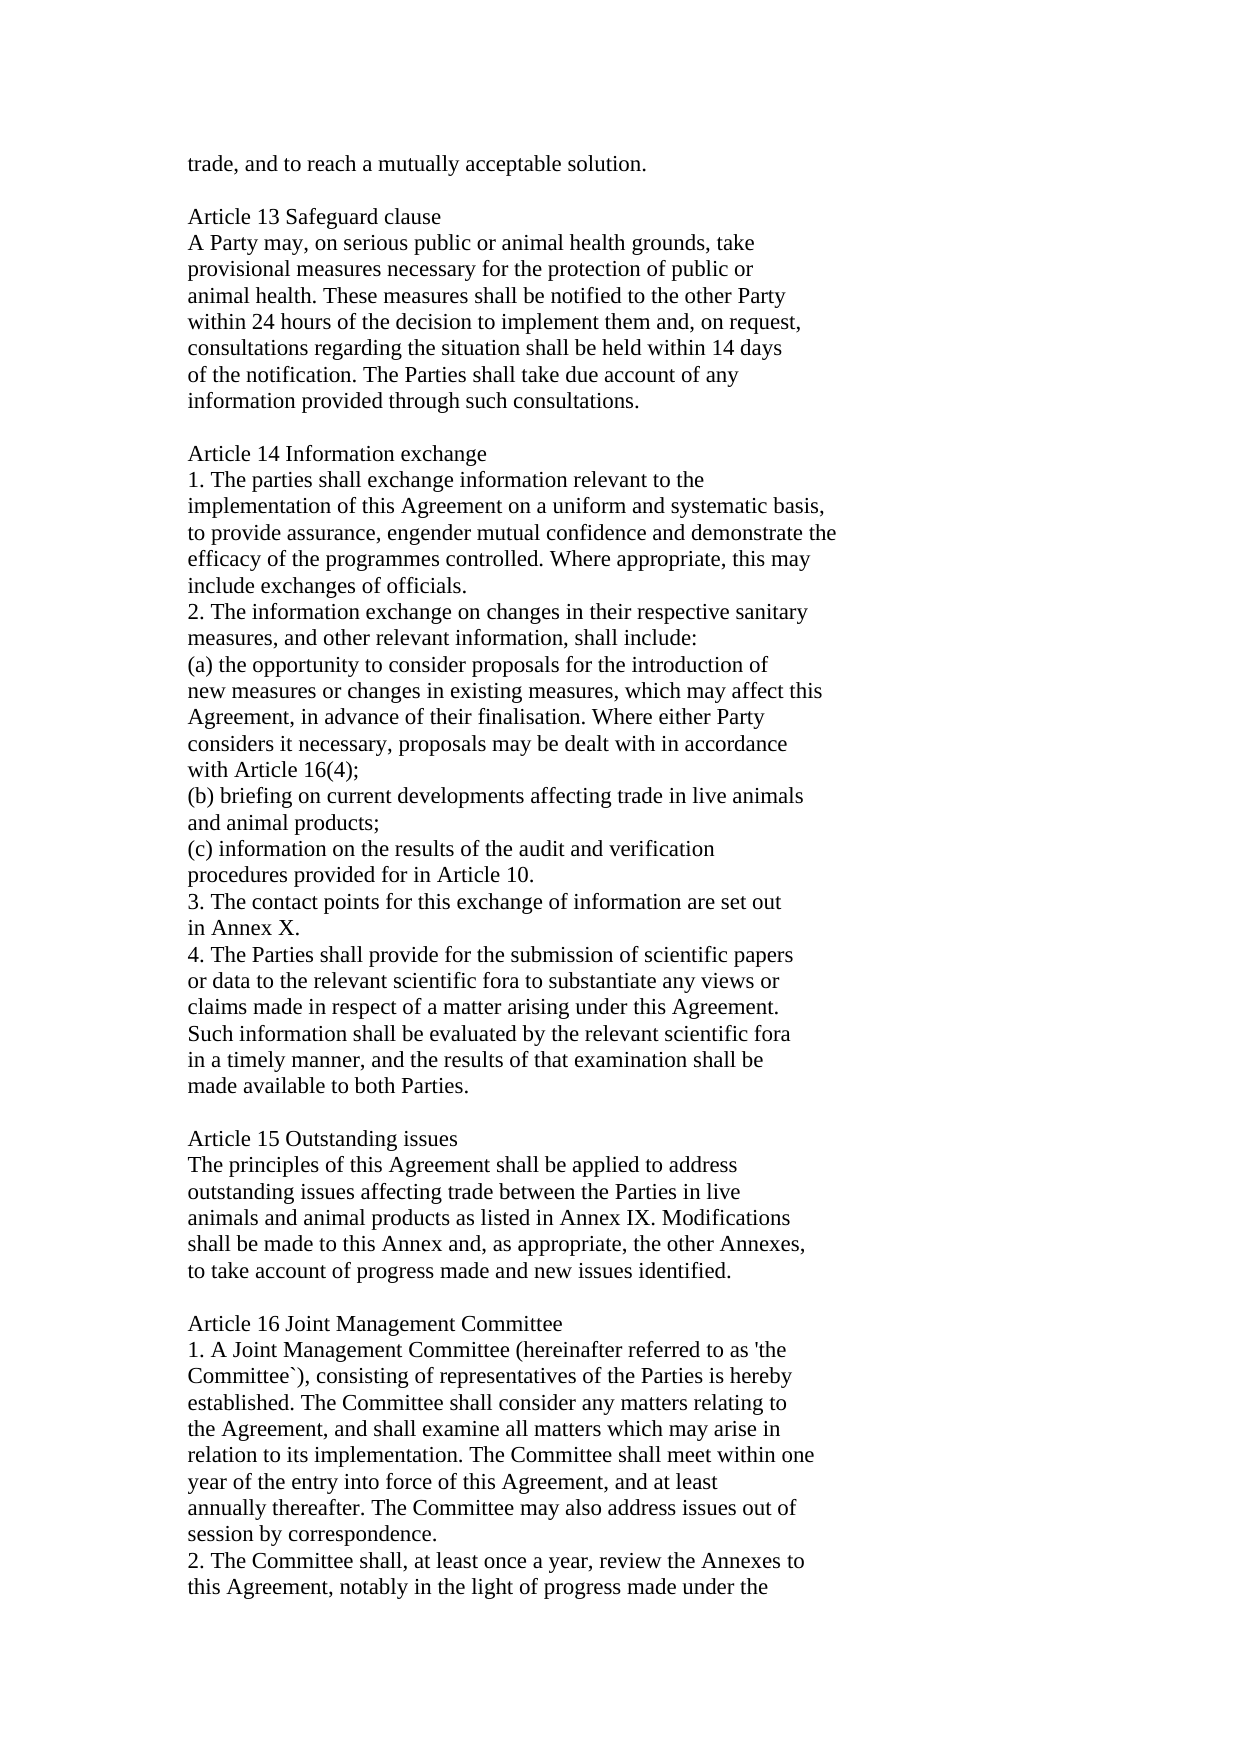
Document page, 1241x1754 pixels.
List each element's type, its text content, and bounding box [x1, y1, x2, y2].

text with Article 16(4); [187, 756, 1053, 782]
text 1. The parties shall exchange information relevant to the [187, 466, 1053, 493]
text procedures provided for in Article 10. [187, 862, 1053, 888]
text year of the entry into force of this Agreement, and at least [187, 1468, 1053, 1494]
text consultations regarding the situation shall be held within 14 days [187, 334, 1053, 361]
text the Agreement, and shall examine all matters which may arise in [187, 1415, 1053, 1441]
text provisional measures necessary for the protection of public or [187, 255, 1053, 282]
text and animal products; [187, 809, 1053, 835]
text Committee`), consisting of representatives of the Parties is hereby [187, 1362, 1053, 1389]
text Article 14 Information exchange [187, 440, 1053, 466]
text information provided through such consultations. [187, 387, 1053, 413]
text A Party may, on serious public or animal health grounds, take [187, 229, 1053, 255]
text animal health. These measures shall be notified to the other Party [187, 282, 1053, 308]
text or data to the relevant scientific fora to substantiate any views or [187, 967, 1053, 993]
text The principles of this Agreement shall be applied to address [187, 1151, 1053, 1178]
text relation to its implementation. The Committee shall meet within one [187, 1441, 1053, 1468]
text annually thereafter. The Committee may also address issues out of [187, 1494, 1053, 1520]
text to take account of progress made and new issues identified. [187, 1257, 1053, 1283]
text measures, and other relevant information, shall include: [187, 624, 1053, 651]
text Article 13 Safeguard clause [187, 203, 1053, 229]
text considers it necessary, proposals may be dealt with in accordance [187, 730, 1053, 756]
text 2. The Committee shall, at least once a year, review the Annexes to [187, 1547, 1053, 1573]
text Agreement, in advance of their finalisation. Where either Party [187, 703, 1053, 730]
text shall be made to this Annex and, as appropriate, the other Annexes, [187, 1231, 1053, 1257]
text (a) the opportunity to consider proposals for the introduction of [187, 651, 1053, 677]
text efficacy of the programmes controlled. Where appropriate, this may [187, 545, 1053, 572]
text include exchanges of officials. [187, 572, 1053, 598]
text in Annex X. [187, 914, 1053, 941]
text trade, and to reach a mutually acceptable solution. [187, 150, 1053, 176]
text claims made in respect of a matter arising under this Agreement. [187, 993, 1053, 1020]
text (c) information on the results of the audit and verification [187, 835, 1053, 862]
text (b) briefing on current developments affecting trade in live animals [187, 782, 1053, 809]
text 2. The information exchange on changes in their respective sanitary [187, 598, 1053, 624]
text established. The Committee shall consider any matters relating to [187, 1389, 1053, 1415]
text session by correspondence. [187, 1520, 1053, 1547]
text outstanding issues affecting trade between the Parties in live [187, 1178, 1053, 1204]
text within 24 hours of the decision to implement them and, on request, [187, 308, 1053, 334]
text new measures or changes in existing measures, which may affect this [187, 677, 1053, 703]
text 1. A Joint Management Committee (hereinafter referred to as 'the [187, 1336, 1053, 1362]
text made available to both Parties. [187, 1072, 1053, 1099]
text to provide assurance, engender mutual confidence and demonstrate the [187, 519, 1053, 545]
text 3. The contact points for this exchange of information are set out [187, 888, 1053, 914]
text Such information shall be evaluated by the relevant scientific fora [187, 1020, 1053, 1046]
text Article 15 Outstanding issues [187, 1125, 1053, 1151]
text implementation of this Agreement on a uniform and systematic basis, [187, 493, 1053, 519]
text this Agreement, notably in the light of progress made under the [187, 1573, 1053, 1599]
text of the notification. The Parties shall take due account of any [187, 361, 1053, 387]
text in a timely manner, and the results of that examination shall be [187, 1046, 1053, 1072]
text animals and animal products as listed in Annex IX. Modifications [187, 1204, 1053, 1231]
text Article 16 Joint Management Committee [187, 1309, 1053, 1336]
text 4. The Parties shall provide for the submission of scientific papers [187, 941, 1053, 967]
